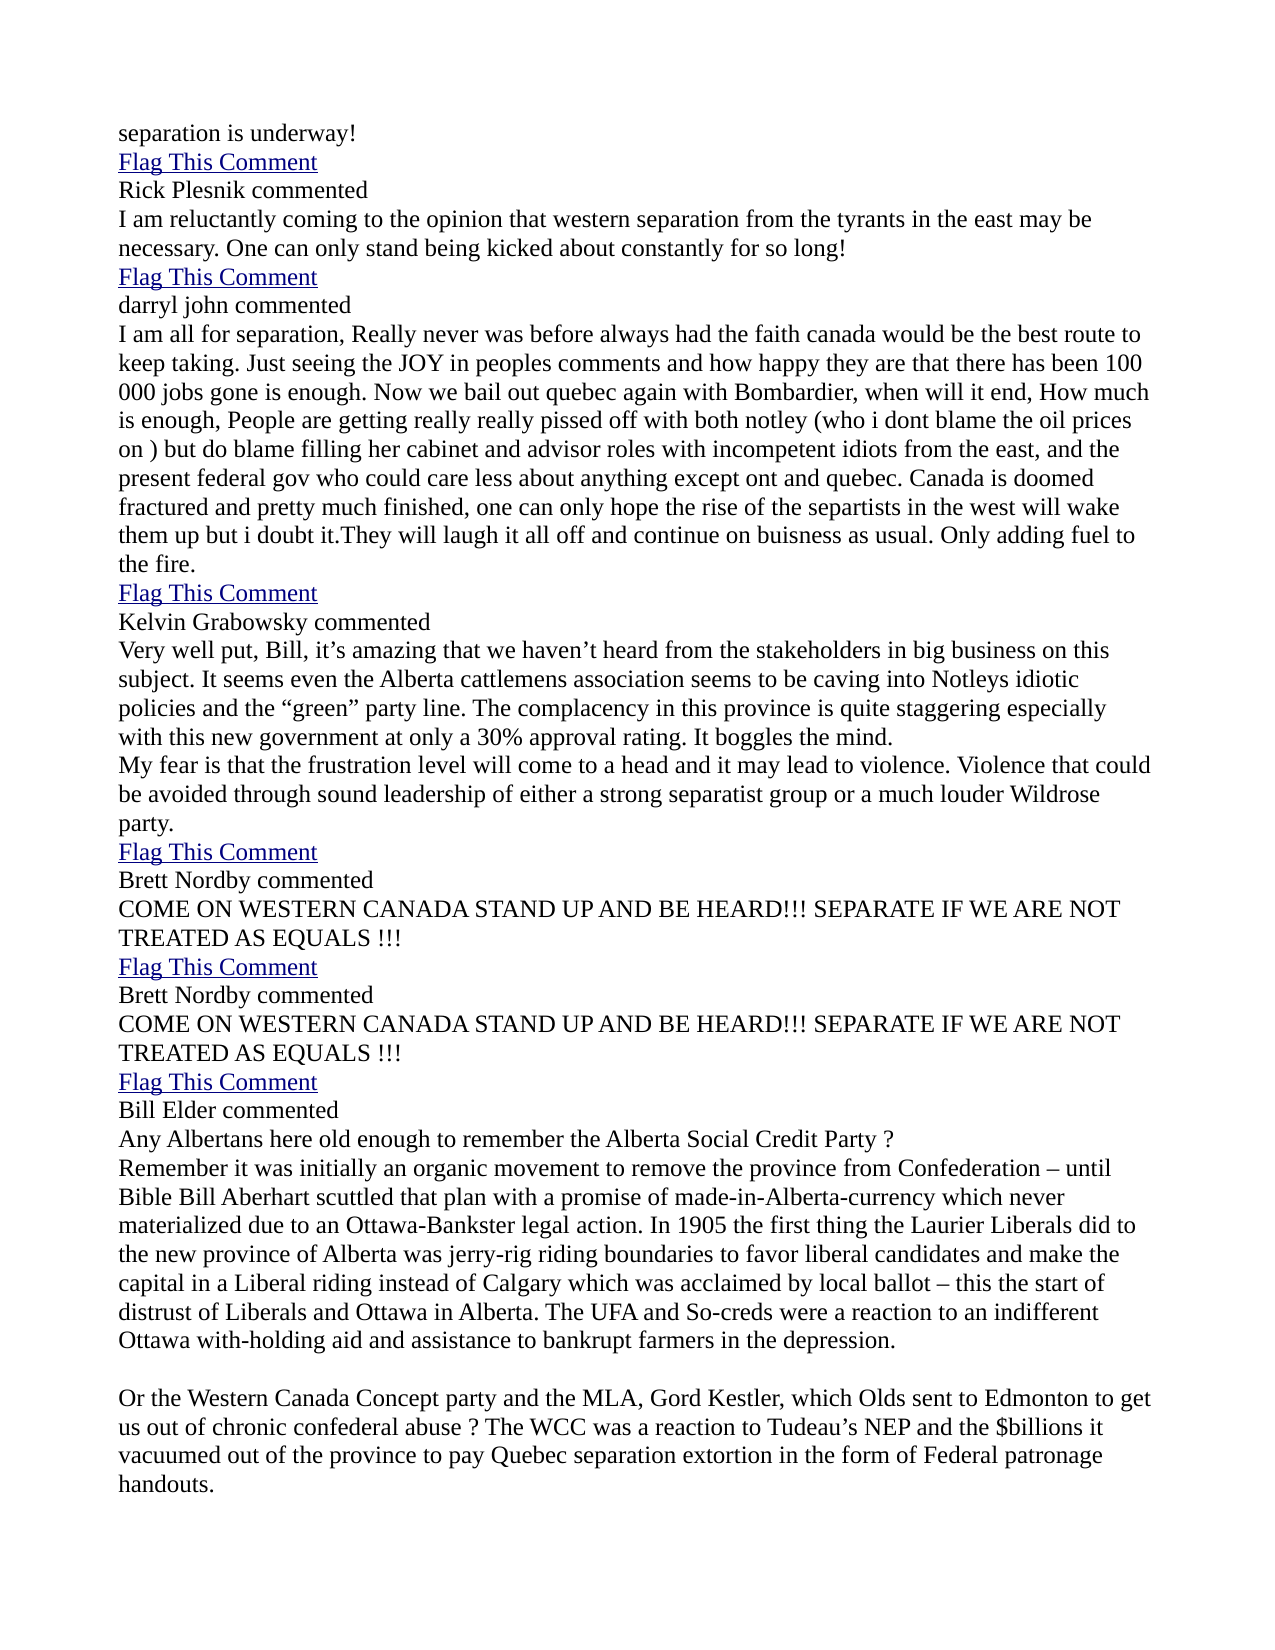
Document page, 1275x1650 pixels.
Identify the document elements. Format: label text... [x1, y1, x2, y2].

text COME ON WESTERN CANADA STAND UP AND BE HEARD!!! SEPARATE IF WE ARE NOT TREATED AS EQUALS !!! [118, 894, 1157, 952]
text Flag This Comment [118, 147, 1157, 176]
text Any Albertans here old enough to remember the Alberta Social Credit Party ? Remember it was initially an organic movement to remove the province from Confederation – until Bible Bill Aberhart scuttled that plan with a promise of made-in-Alberta-currency which never materialized due to an Ottawa-Bankster legal action. In 1905 the first thing the Laurier Liberals did to the new province of Alberta was jerry-rig riding boundaries to favor liberal candidates and make the capital in a Liberal riding instead of Calgary which was acclaimed by local ballot – this the start of distrust of Liberals and Ottawa in Alberta. The UFA and So-creds were a reaction to an indifferent Ottawa with-holding aid and assistance to bankrupt farmers in the depression. Or the Western Canada Concept party and the MLA, Gord Kestler, which Olds sent to Edmonton to get us out of chronic confederal abuse ? The WCC was a reaction to Tudeau’s NEP and the $billions it vacuumed out of the province to pay Quebec separation extortion in the form of Federal patronage handouts. [118, 1124, 1157, 1527]
text COME ON WESTERN CANADA STAND UP AND BE HEARD!!! SEPARATE IF WE ARE NOT TREATED AS EQUALS !!! [118, 1009, 1157, 1067]
text Brett Nordby commented [118, 866, 1157, 894]
text Brett Nordby commented [118, 981, 1157, 1009]
text Flag This Comment [118, 578, 1157, 607]
text Very well put, Bill, it’s amazing that we haven’t heard from the stakeholders in big business on this subject. It seems even the Alberta cattlemens association seems to be caving into Notleys idiotic policies and the “green” party line. The complacency in this province is quite staggering especially with this new government at only a 30% approval rating. It boggles the mind. My fear is that the frustration level will come to a head and it may lead to violence. Violence that could be avoided through sound leadership of either a strong separatist group or a much louder Wildrose party. [118, 636, 1157, 837]
text separation is underway! [118, 118, 1157, 147]
text Bill Elder commented [118, 1096, 1157, 1124]
text darryl john commented [118, 291, 1157, 319]
text I am reluctantly coming to the opinion that western separation from the tyrants in the east may be necessary. One can only stand being kicked about constantly for so long! [118, 204, 1157, 262]
text Rick Plesnik commented [118, 176, 1157, 204]
text Flag This Comment [118, 952, 1157, 981]
text I am all for separation, Really never was before always had the faith canada would be the best route to keep taking. Just seeing the JOY in peoples comments and how happy they are that there has been 100 000 jobs gone is enough. Now we bail out quebec again with Bombardier, when will it end, How much is enough, People are getting really really pissed off with both notley (who i dont blame the oil prices on ) but do blame filling her cabinet and advisor roles with incompetent idiots from the east, and the present federal gov who could care less about anything except ont and quebec. Canada is doomed fractured and pretty much finished, one can only hope the rise of the separtists in the west will wake them up but i doubt it.They will laugh it all off and continue on buisness as usual. Only adding fuel to the fire. [118, 319, 1157, 578]
text Flag This Comment [118, 1067, 1157, 1096]
text Kelvin Grabowsky commented [118, 607, 1157, 636]
text Flag This Comment [118, 262, 1157, 291]
text Flag This Comment [118, 837, 1157, 866]
